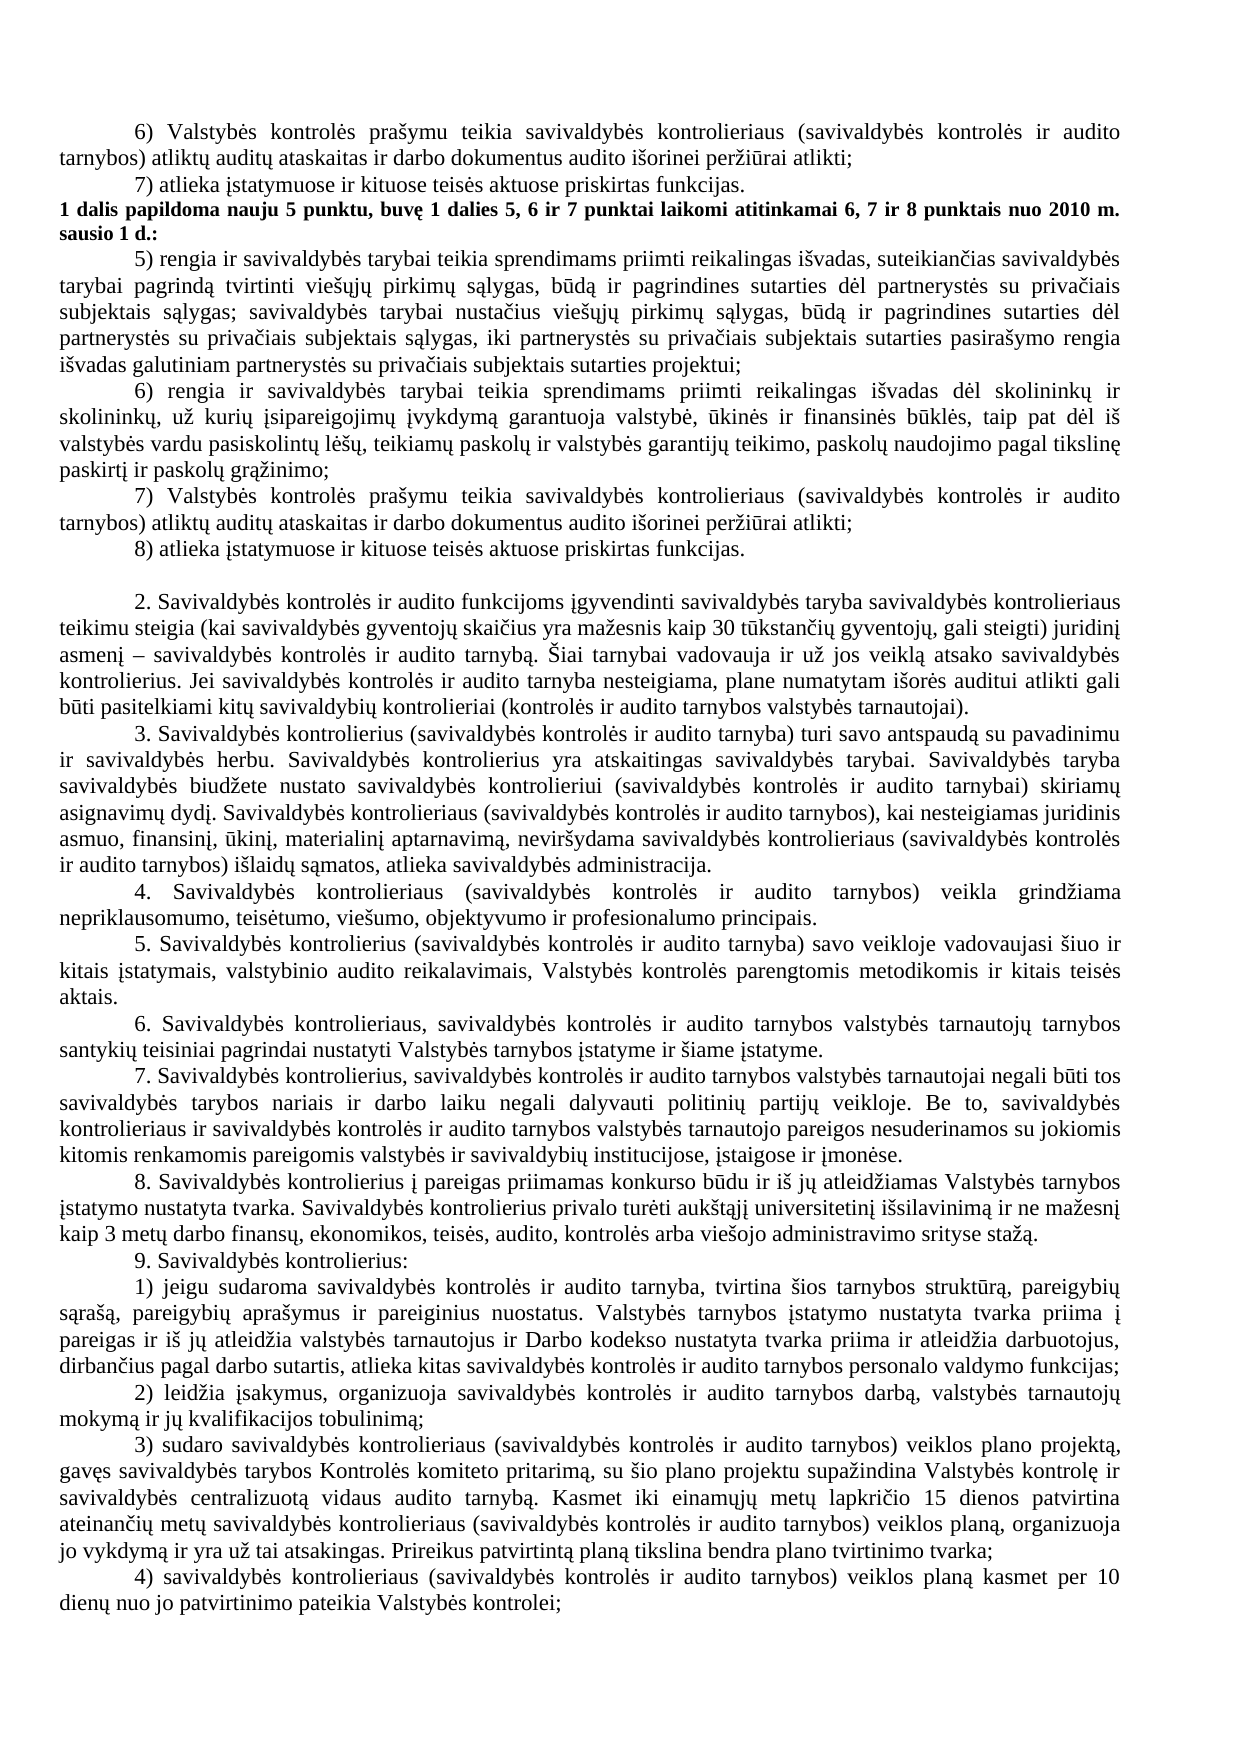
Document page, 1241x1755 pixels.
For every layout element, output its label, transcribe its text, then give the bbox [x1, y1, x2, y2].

text 4) savivaldybės kontrolieriaus (savivaldybės kontrolės ir audito tarnybos) veiklos planą kasmet per 10 dienų nuo jo patvirtinimo pateikia Valstybės kontrolei; [59, 1563, 1122, 1616]
text 6. Savivaldybės kontrolieriaus, savivaldybės kontrolės ir audito tarnybos valstybės tarnautojų tarnybos santykių teisiniai pagrindai nustatyti Valstybės tarnybos įstatyme ir šiame įstatyme. [59, 1009, 1122, 1062]
text 6) rengia ir savivaldybės tarybai teikia sprendimams priimti reikalingas išvadas dėl skolininkų ir skolininkų, už kurių įsipareigojimų įvykdymą garantuoja valstybė, ūkinės ir finansinės būklės, taip pat dėl iš valstybės vardu pasiskolintų lėšų, teikiamų paskolų ir valstybės garantijų teikimo, paskolų naudojimo pagal tikslinę paskirtį ir paskolų grąžinimo; [59, 377, 1122, 482]
text 7. Savivaldybės kontrolierius, savivaldybės kontrolės ir audito tarnybos valstybės tarnautojai negali būti tos savivaldybės tarybos nariais ir darbo laiku negali dalyvauti politinių partijų veikloje. Be to, savivaldybės kontrolieriaus ir savivaldybės kontrolės ir audito tarnybos valstybės tarnautojo pareigos nesuderinamos su jokiomis kitomis renkamomis pareigomis valstybės ir savivaldybių institucijose, įstaigose ir įmonėse. [59, 1062, 1122, 1168]
text 7) Valstybės kontrolės prašymu teikia savivaldybės kontrolieriaus (savivaldybės kontrolės ir audito tarnybos) atliktų auditų ataskaitas ir darbo dokumentus audito išorinei peržiūrai atlikti; [59, 482, 1122, 535]
text 5) rengia ir savivaldybės tarybai teikia sprendimams priimti reikalingas išvadas, suteikiančias savivaldybės tarybai pagrindą tvirtinti viešųjų pirkimų sąlygas, būdą ir pagrindines sutarties dėl partnerystės su privačiais subjektais sąlygas; savivaldybės tarybai nustačius viešųjų pirkimų sąlygas, būdą ir pagrindines sutarties dėl partnerystės su privačiais subjektais sąlygas, iki partnerystės su privačiais subjektais sutarties pasirašymo rengia išvadas galutiniam partnerystės su privačiais subjektais sutarties projektui; [59, 245, 1122, 377]
text 9. Savivaldybės kontrolierius: [59, 1247, 1122, 1273]
text 8) atlieka įstatymuose ir kituose teisės aktuose priskirtas funkcijas. [59, 535, 1122, 562]
text 2) leidžia įsakymus, organizuoja savivaldybės kontrolės ir audito tarnybos darbą, valstybės tarnautojų mokymą ir jų kvalifikacijos tobulinimą; [59, 1378, 1122, 1431]
text 8. Savivaldybės kontrolierius į pareigas priimamas konkurso būdu ir iš jų atleidžiamas Valstybės tarnybos įstatymo nustatyta tvarka. Savivaldybės kontrolierius privalo turėti aukštąjį universitetinį išsilavinimą ir ne mažesnį kaip 3 metų darbo finansų, ekonomikos, teisės, audito, kontrolės arba viešojo administravimo srityse stažą. [59, 1168, 1122, 1247]
text 6) Valstybės kontrolės prašymu teikia savivaldybės kontrolieriaus (savivaldybės kontrolės ir audito tarnybos) atliktų auditų ataskaitas ir darbo dokumentus audito išorinei peržiūrai atlikti; [59, 118, 1122, 171]
text 3) sudaro savivaldybės kontrolieriaus (savivaldybės kontrolės ir audito tarnybos) veiklos plano projektą, gavęs savivaldybės tarybos Kontrolės komiteto pritarimą, su šio plano projektu supažindina Valstybės kontrolę ir savivaldybės centralizuotą vidaus audito tarnybą. Kasmet iki einamųjų metų lapkričio 15 dienos patvirtina ateinančių metų savivaldybės kontrolieriaus (savivaldybės kontrolės ir audito tarnybos) veiklos planą, organizuoja jo vykdymą ir yra už tai atsakingas. Prireikus patvirtintą planą tikslina bendra plano tvirtinimo tvarka; [59, 1431, 1122, 1563]
text 7) atlieka įstatymuose ir kituose teisės aktuose priskirtas funkcijas. [59, 171, 1122, 197]
text 5. Savivaldybės kontrolierius (savivaldybės kontrolės ir audito tarnyba) savo veikloje vadovaujasi šiuo ir kitais įstatymais, valstybinio audito reikalavimais, Valstybės kontrolės parengtomis metodikomis ir kitais teisės aktais. [59, 931, 1122, 1009]
text 4. Savivaldybės kontrolieriaus (savivaldybės kontrolės ir audito tarnybos) veikla grindžiama nepriklausomumo, teisėtumo, viešumo, objektyvumo ir profesionalumo principais. [59, 878, 1122, 931]
text 3. Savivaldybės kontrolierius (savivaldybės kontrolės ir audito tarnyba) turi savo antspaudą su pavadinimu ir savivaldybės herbu. Savivaldybės kontrolierius yra atskaitingas savivaldybės tarybai. Savivaldybės taryba savivaldybės biudžete nustato savivaldybės kontrolieriui (savivaldybės kontrolės ir audito tarnybai) skiriamų asignavimų dydį. Savivaldybės kontrolieriaus (savivaldybės kontrolės ir audito tarnybos), kai nesteigiamas juridinis asmuo, finansinį, ūkinį, materialinį aptarnavimą, neviršydama savivaldybės kontrolieriaus (savivaldybės kontrolės ir audito tarnybos) išlaidų sąmatos, atlieka savivaldybės administracija. [59, 720, 1122, 878]
text 1) jeigu sudaroma savivaldybės kontrolės ir audito tarnyba, tvirtina šios tarnybos struktūrą, pareigybių sąrašą, pareigybių aprašymus ir pareiginius nuostatus. Valstybės tarnybos įstatymo nustatyta tvarka priima į pareigas ir iš jų atleidžia valstybės tarnautojus ir Darbo kodekso nustatyta tvarka priima ir atleidžia darbuotojus, dirbančius pagal darbo sutartis, atlieka kitas savivaldybės kontrolės ir audito tarnybos personalo valdymo funkcijas; [59, 1273, 1122, 1378]
text 2. Savivaldybės kontrolės ir audito funkcijoms įgyvendinti savivaldybės taryba savivaldybės kontrolieriaus teikimu steigia (kai savivaldybės gyventojų skaičius yra mažesnis kaip 30 tūkstančių gyventojų, gali steigti) juridinį asmenį – savivaldybės kontrolės ir audito tarnybą. Šiai tarnybai vadovauja ir už jos veiklą atsako savivaldybės kontrolierius. Jei savivaldybės kontrolės ir audito tarnyba nesteigiama, plane numatytam išorės auditui atlikti gali būti pasitelkiami kitų savivaldybių kontrolieriai (kontrolės ir audito tarnybos valstybės tarnautojai). [59, 588, 1122, 720]
text 1 dalis papildoma nauju 5 punktu, buvę 1 dalies 5, 6 ir 7 punktai laikomi atitinkamai 6, 7 ir 8 punktais nuo 2010 m. sausio 1 d.: [59, 197, 1122, 245]
